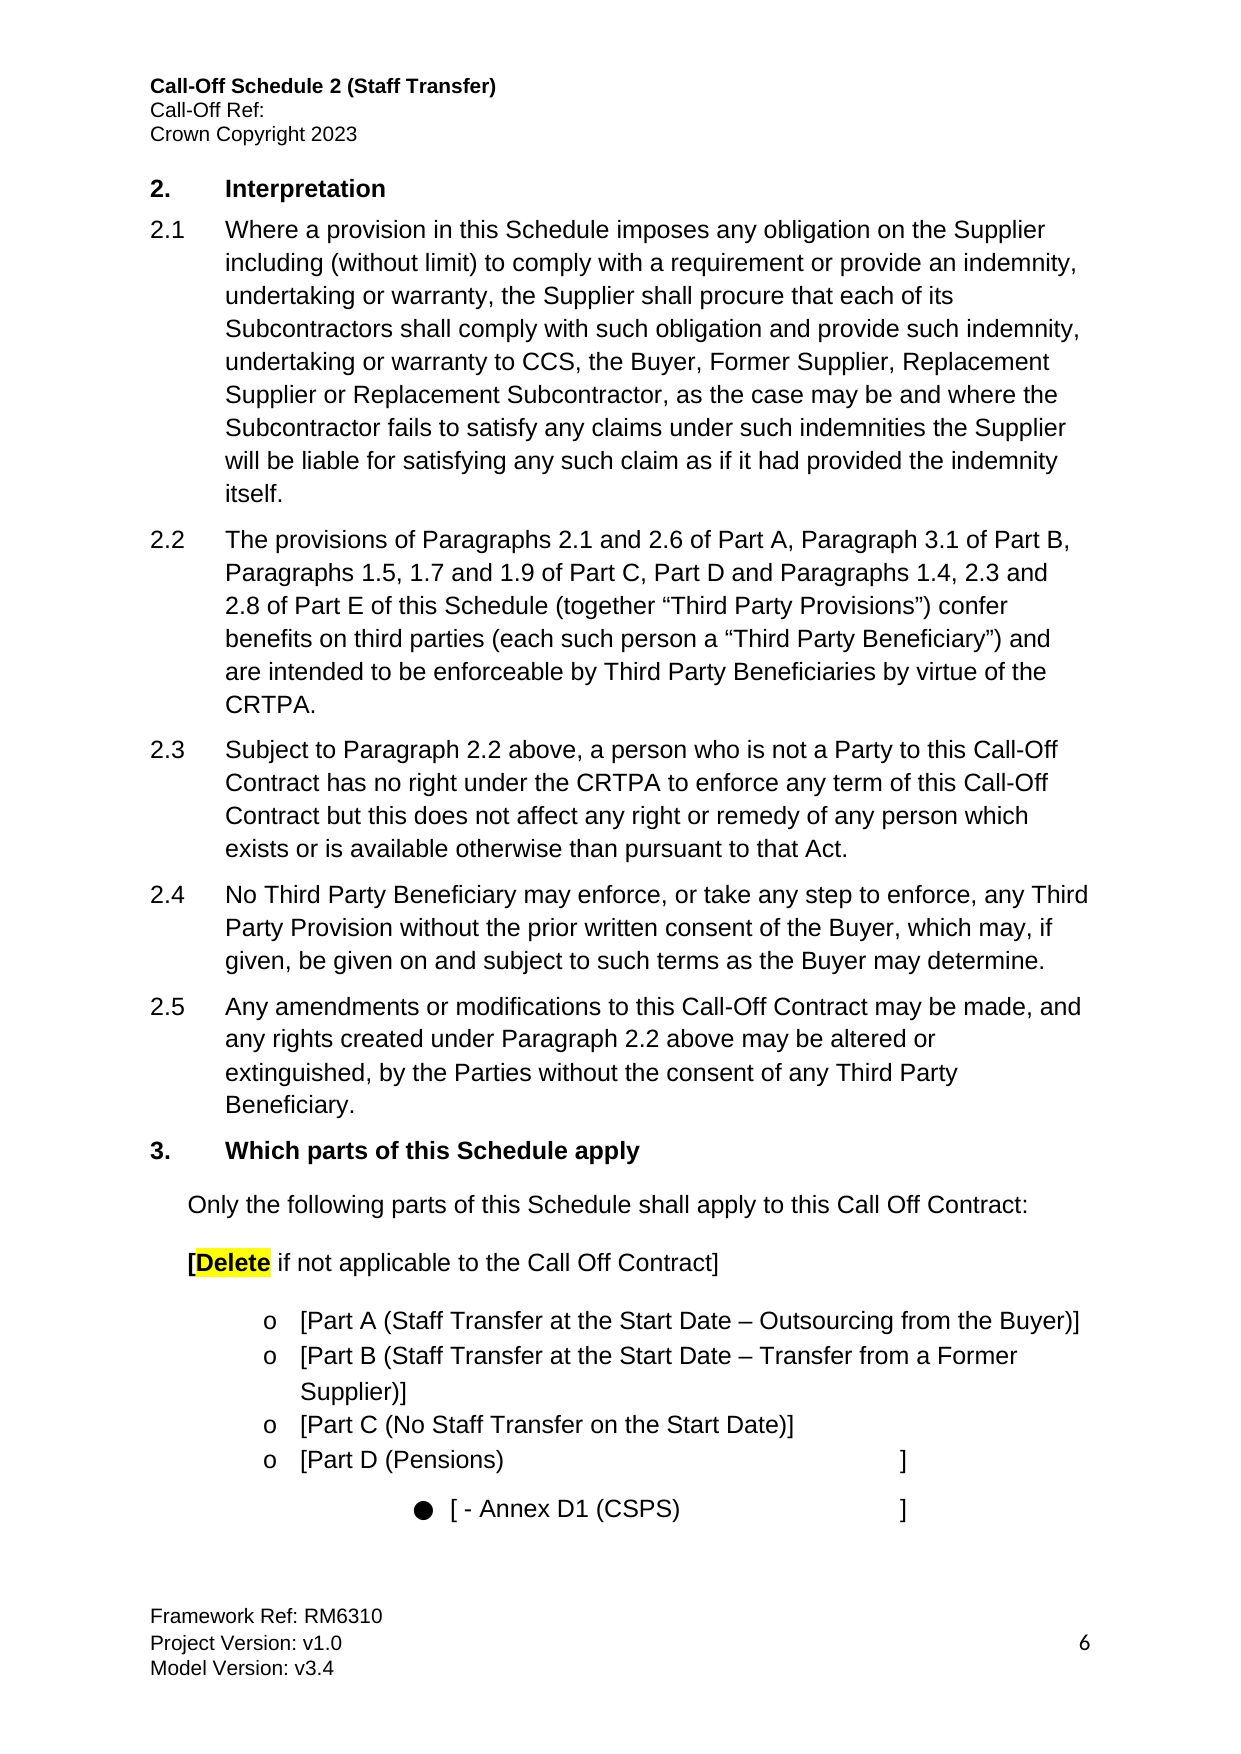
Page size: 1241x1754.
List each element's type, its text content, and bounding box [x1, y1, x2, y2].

list Where a provision in this Schedule imposes any obligation on the Supplier including (without limit) to comply with a requirement or provide an indemnity, undertaking or warranty, the Supplier shall procure that each of its Subcontractors shall comply with such obligation and provide such indemnity, undertaking or warranty to CCS, the Buyer, Former Supplier, Replacement Supplier or Replacement Subcontractor, as the case may be and where the Subcontractor fails to satisfy any claims under such indemnities the Supplier will be liable for satisfying any such claim as if it had provided the indemnity itself. [150, 215, 1090, 508]
list [ - Annex D1 (CSPS) ] [412, 1481, 1090, 1532]
list Which parts of this Schedule apply [150, 1136, 1090, 1165]
list Subject to Paragraph 2.2 above, a person who is not a Party to this Call-Off Contract has no right under the CRTPA to enforce any term of this Call-Off Contract but this does not affect any right or remedy of any person which exists or is available otherwise than pursuant to that Act. [150, 735, 1090, 863]
list [Part B (Staff Transfer at the Start Date – Transfer from a Former Supplier)] [262, 1341, 1090, 1405]
list [Part C (No Staff Transfer on the Start Date)] [262, 1409, 1090, 1441]
list [Part D (Pensions) ] [262, 1445, 1090, 1476]
list The provisions of Paragraphs 2.1 and 2.6 of Part A, Paragraph 3.1 of Part B, Paragraphs 1.5, 1.7 and 1.9 of Part C, Part D and Paragraphs 1.4, 2.3 and 2.8 of Part E of this Schedule (together “Third Party Provisions”) confer benefits on third parties (each such person a “Third Party Beneficiary”) and are intended to be enforceable by Third Party Beneficiaries by virtue of the CRTPA. [150, 525, 1090, 718]
list Any amendments or modifications to this Call-Off Contract may be made, and any rights created under Paragraph 2.2 above may be altered or extinguished, by the Parties without the consent of any Third Party Beneficiary. [150, 991, 1090, 1119]
text Only the following parts of this Schedule shall apply to this Call Off Contract: [187, 1190, 1090, 1218]
list Interpretation [150, 174, 1090, 202]
list No Third Party Beneficiary may enforce, or take any step to enforce, any Third Party Provision without the prior written consent of the Buyer, which may, if given, be given on and subject to such terms as the Buyer may determine. [150, 880, 1090, 975]
text [Delete if not applicable to the Call Off Contract] [187, 1248, 1090, 1277]
list [Part A (Staff Transfer at the Start Date – Outsourcing from the Buyer)] [262, 1306, 1090, 1337]
